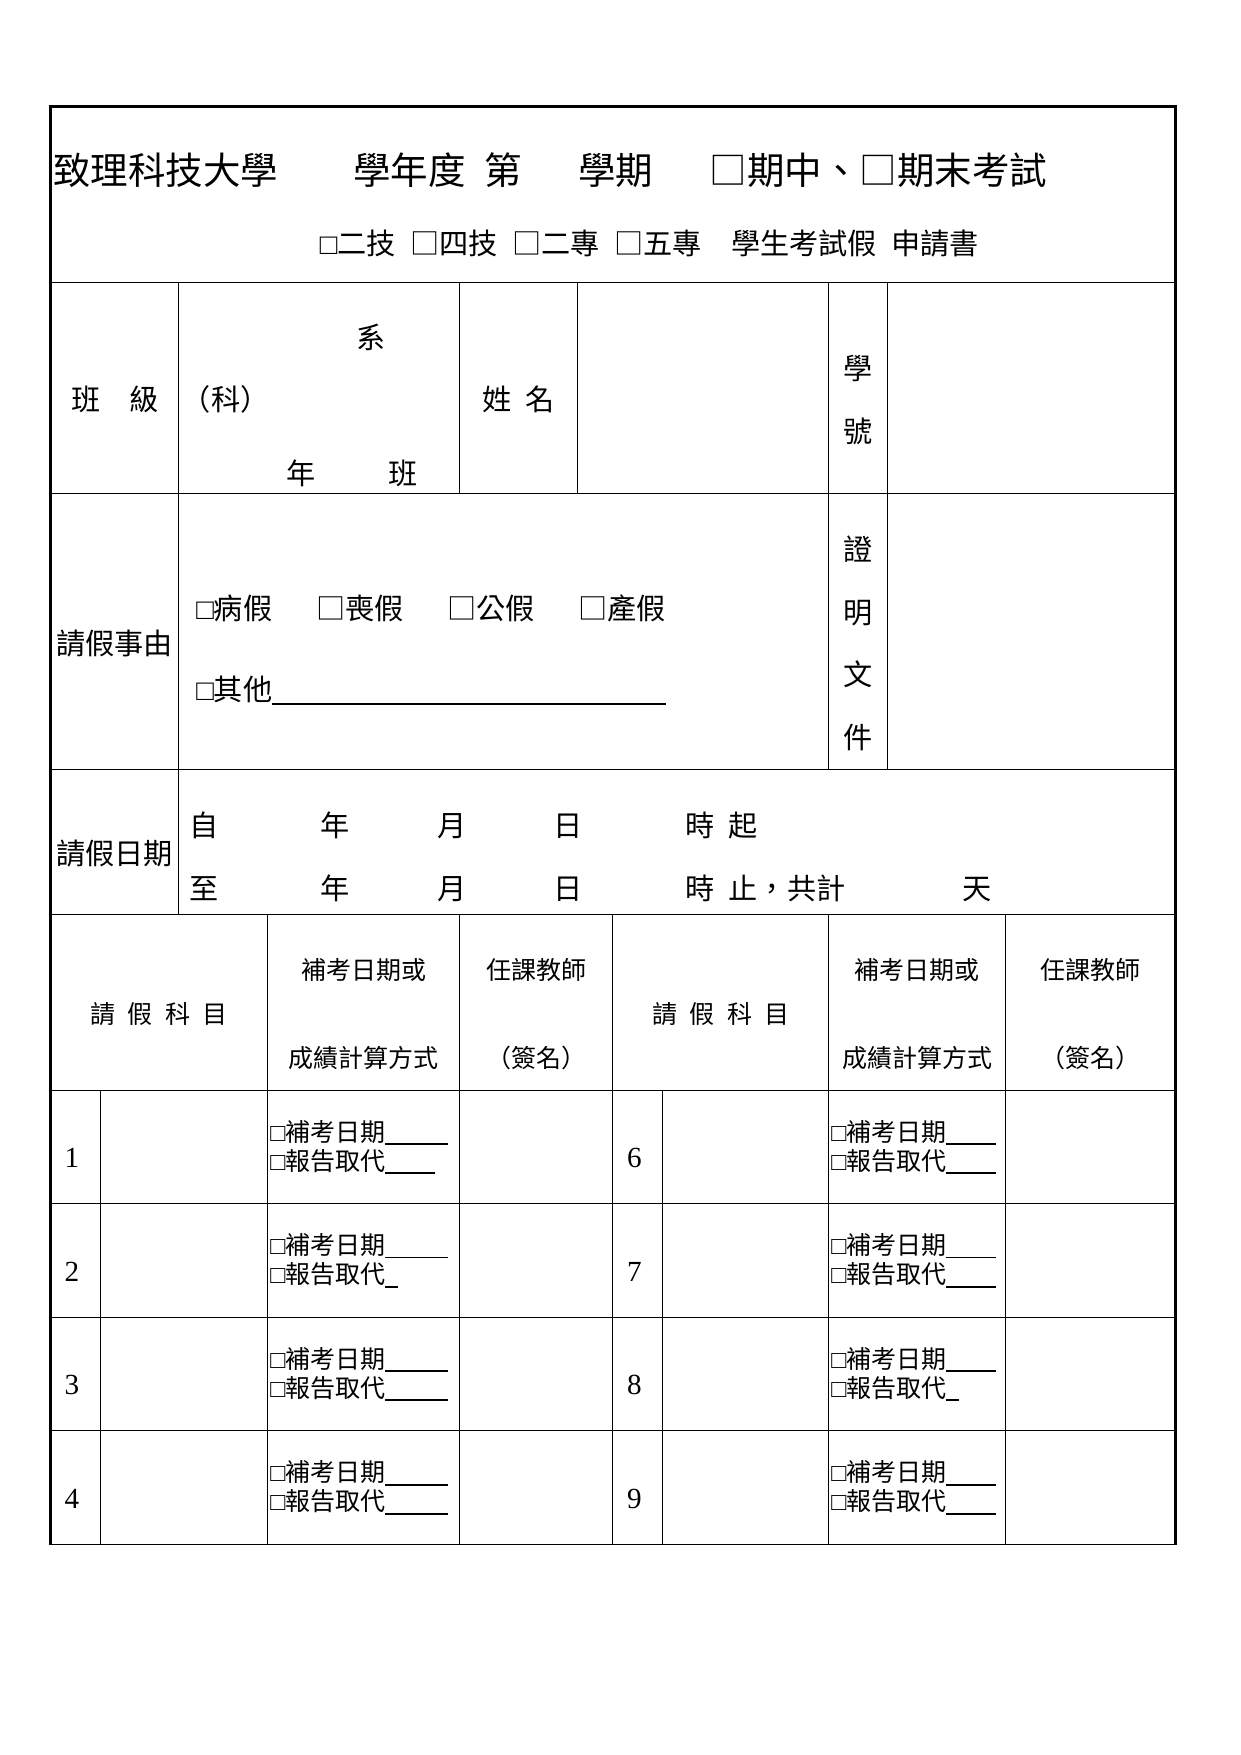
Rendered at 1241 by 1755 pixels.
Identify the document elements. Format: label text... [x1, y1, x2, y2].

table_cell [888, 283, 1174, 493]
table_cell 9 [613, 1431, 662, 1544]
table_cell □補考日期 □報告取代 [829, 1091, 1005, 1203]
table_cell [460, 1091, 612, 1203]
table_cell □補考日期 □報告取代 [268, 1204, 459, 1317]
table_cell 學號 [829, 283, 887, 493]
table_cell [663, 1318, 828, 1430]
table_cell 4 [52, 1431, 100, 1544]
table_cell [888, 494, 1174, 769]
table_cell [1006, 1318, 1174, 1430]
table_cell 1 [52, 1091, 100, 1203]
table_cell 任課教師 （簽名） [460, 915, 612, 1089]
table_cell 請 假 科 目 [52, 915, 267, 1089]
table_cell 2 [52, 1204, 100, 1317]
table_cell [1006, 1091, 1174, 1203]
table_cell 請假日期 [52, 770, 178, 913]
table_cell 自 年 月 日 時 起 至 年 月 日 時 止，共計 天 [179, 770, 1174, 913]
table_cell □補考日期 □報告取代 [268, 1431, 459, 1544]
table_cell 6 [613, 1091, 662, 1203]
table_cell 請假事由 [52, 494, 178, 769]
table_cell [101, 1431, 267, 1544]
table_cell 7 [613, 1204, 662, 1317]
table_cell □補考日期 □報告取代 [829, 1204, 1005, 1317]
table_cell 補考日期或 成績計算方式 [268, 915, 459, 1089]
table_cell [101, 1318, 267, 1430]
table_cell □病假 □喪假 □公假 □產假 □其他 [179, 494, 828, 769]
table_cell [1006, 1204, 1174, 1317]
table_cell [101, 1204, 267, 1317]
table_cell □補考日期 □報告取代 [268, 1091, 459, 1203]
table_cell 8 [613, 1318, 662, 1430]
table_cell [101, 1091, 267, 1203]
table_cell □補考日期 □報告取代 [829, 1431, 1005, 1544]
table_cell [663, 1091, 828, 1203]
table_cell 補考日期或 成績計算方式 [829, 915, 1005, 1089]
table_cell 系（科） 年 班 [179, 283, 459, 493]
table_cell [460, 1204, 612, 1317]
table_cell 班 級 [52, 283, 178, 493]
table_cell [663, 1204, 828, 1317]
table_cell [1006, 1431, 1174, 1544]
table_cell 3 [52, 1318, 100, 1430]
table_header 致理科技大學 學年度 第 學期 □期中、□期末考試 □二技 □四技 □二專 □五專 學生考試假 申請書 [52, 108, 1174, 282]
table_cell □補考日期 □報告取代 [268, 1318, 459, 1430]
table_cell [460, 1431, 612, 1544]
table_cell 姓 名 [460, 283, 577, 493]
table_cell [460, 1318, 612, 1430]
table_cell [578, 283, 828, 493]
table_cell □補考日期 □報告取代 [829, 1318, 1005, 1430]
table_cell 請 假 科 目 [613, 915, 828, 1089]
table_cell [663, 1431, 828, 1544]
table_cell 任課教師 （簽名） [1006, 915, 1174, 1089]
table_cell 證明文件 [829, 494, 887, 769]
